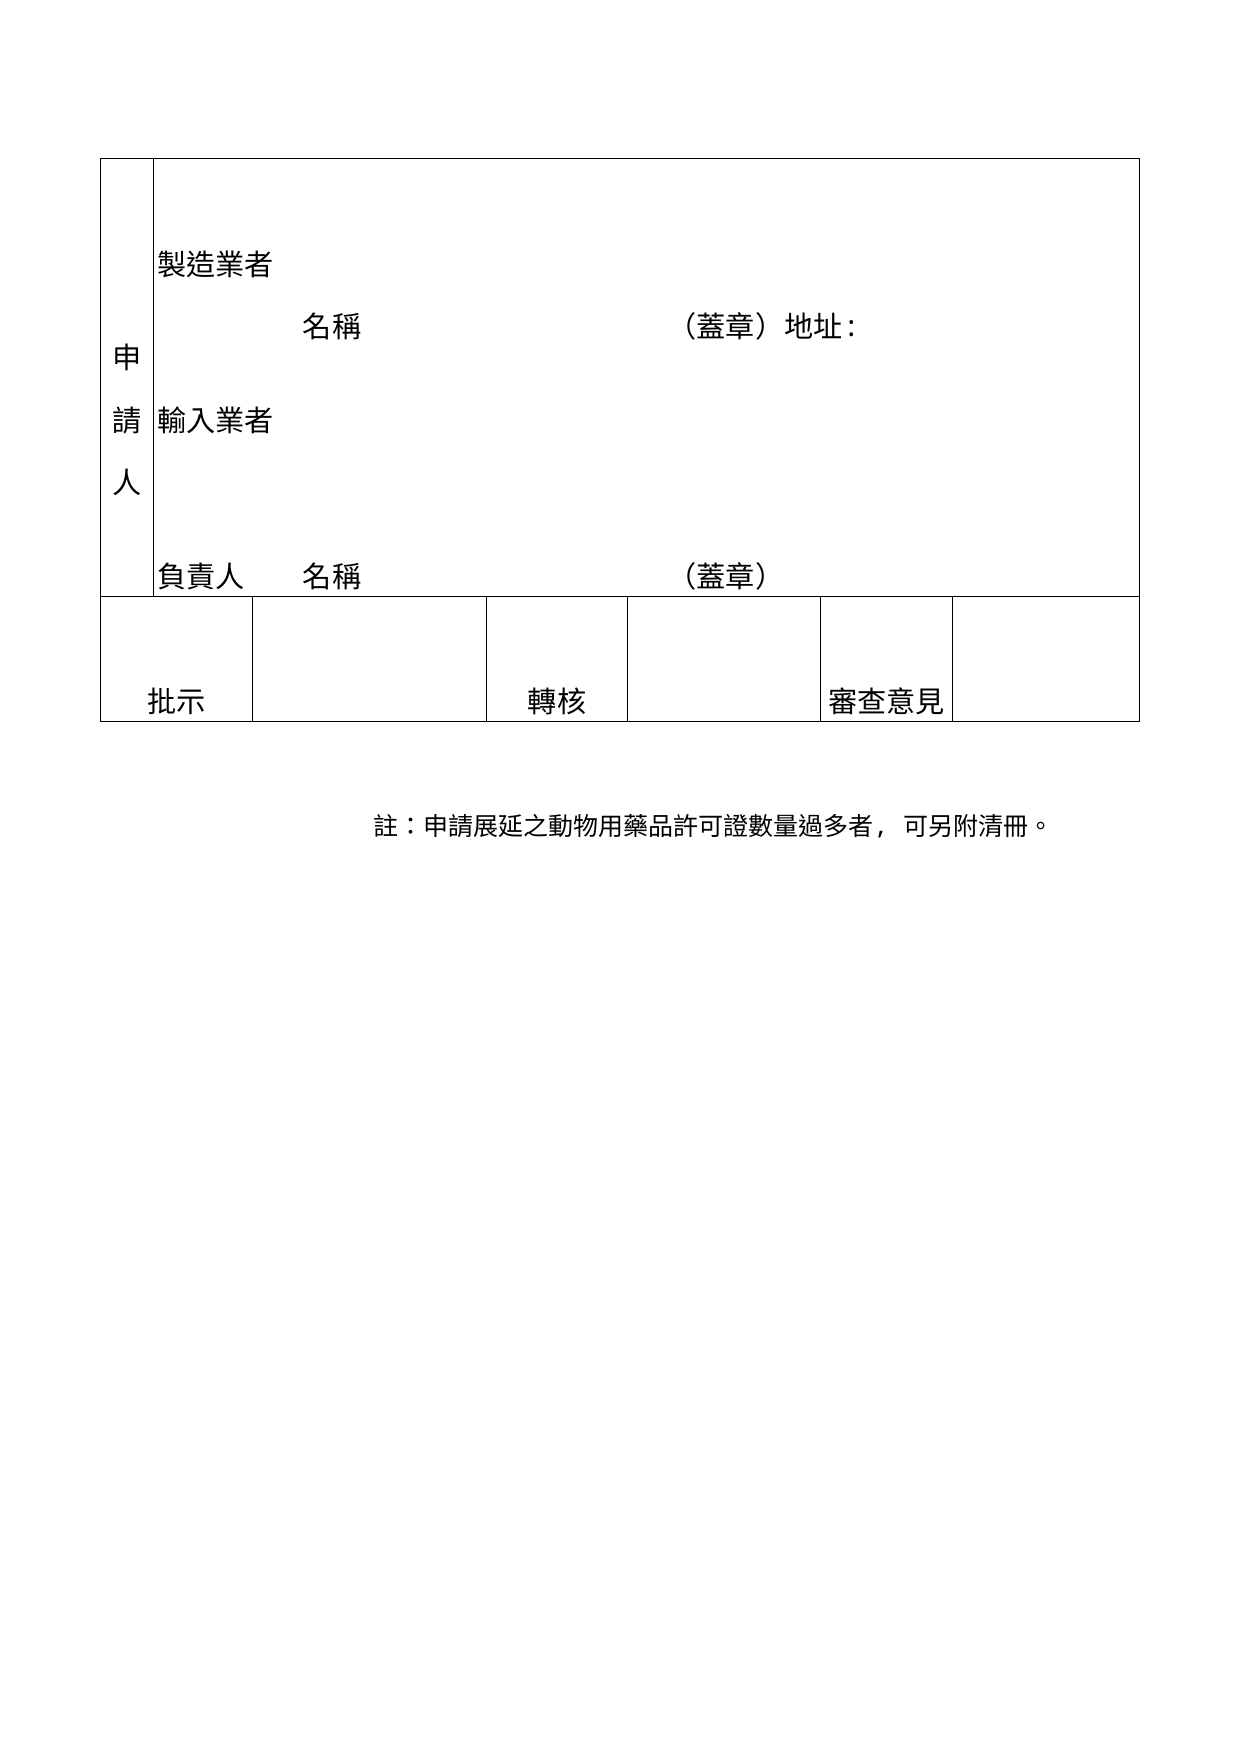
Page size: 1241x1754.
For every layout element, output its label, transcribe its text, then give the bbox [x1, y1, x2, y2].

table_cell 製造業者 名稱 （蓋章）地址: 輸入業者 負責人 名稱 （蓋章） [154, 159, 1139, 596]
table_cell 批示 [101, 597, 252, 721]
text 註：申請展延之動物用藥品許可證數量過多者, 可另附清冊。 [187, 783, 1053, 846]
table_cell 申請人 [101, 159, 153, 596]
table_cell [628, 597, 820, 721]
table_cell 審查意見 [821, 597, 952, 721]
table_cell 轉核 [487, 597, 627, 721]
table_cell [253, 597, 486, 721]
table_cell [953, 597, 1139, 721]
